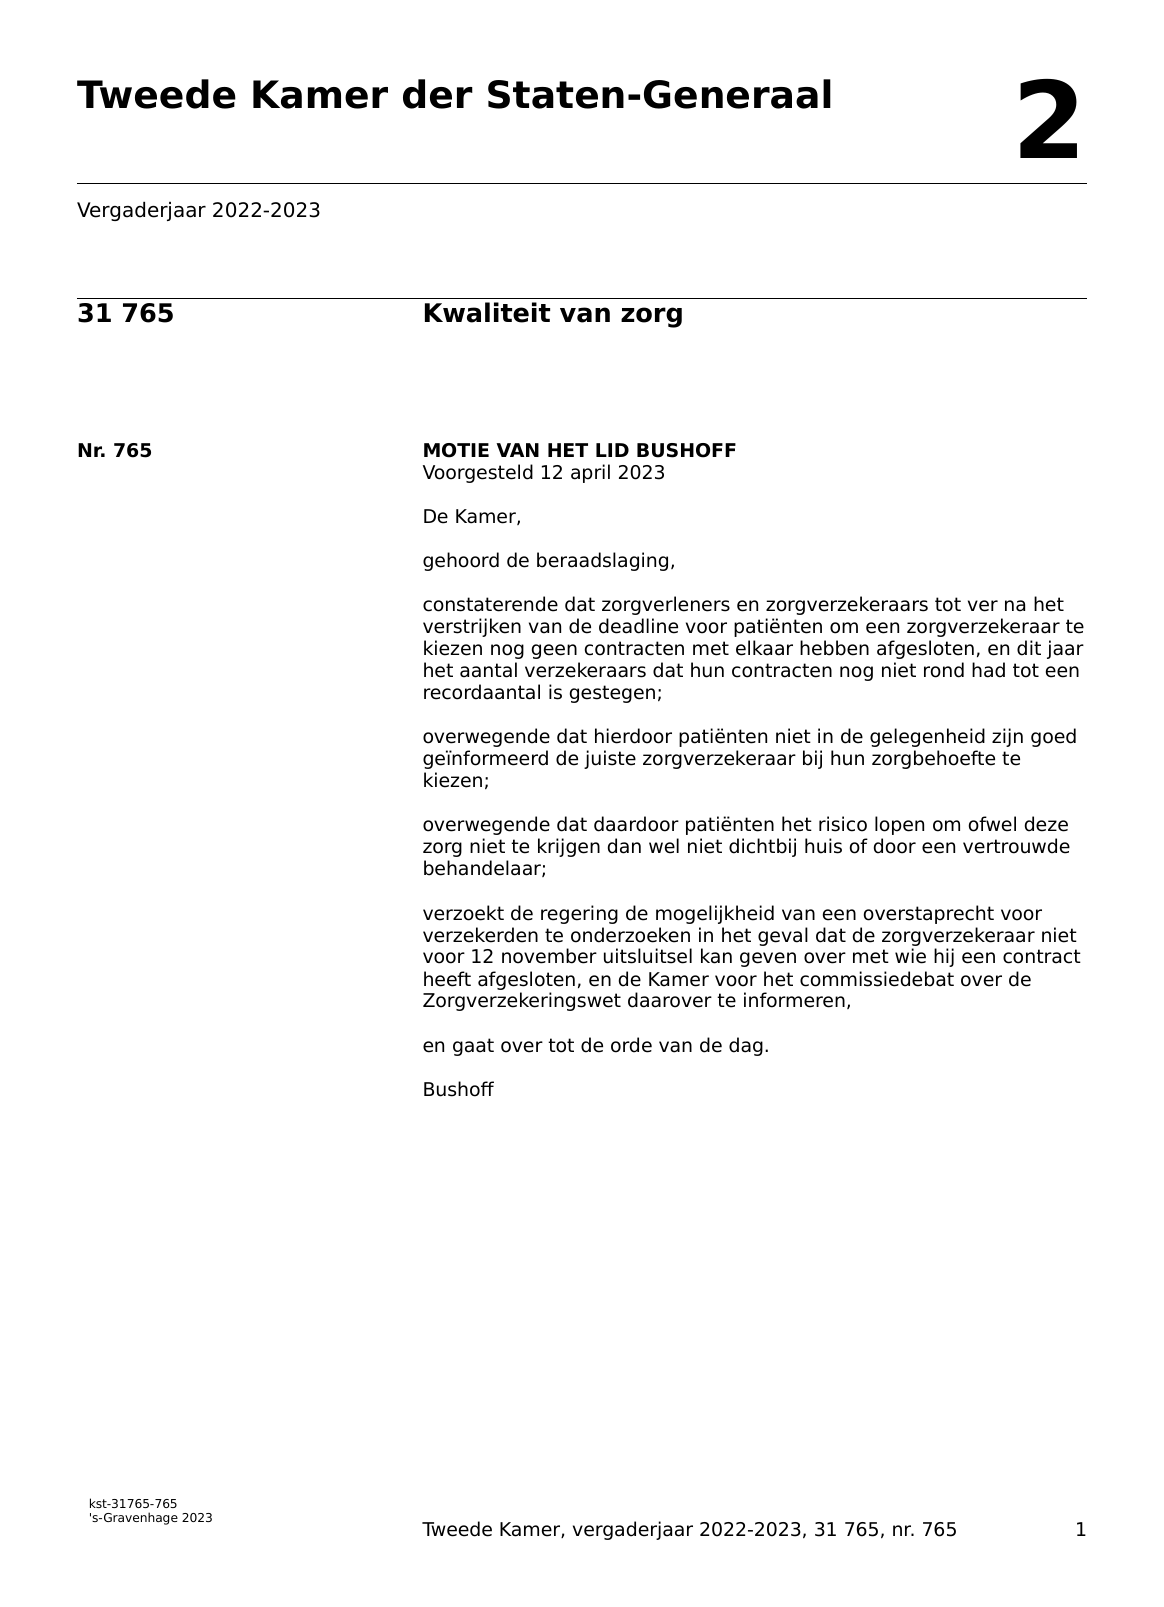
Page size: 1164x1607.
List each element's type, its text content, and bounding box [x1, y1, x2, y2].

text overwegende dat daardoor patiënten het risico lopen om ofwel deze zorg niet te krijgen dan wel niet dichtbij huis of door een vertrouwde behandelaar; [422, 814, 1087, 880]
table_header Tweede Kamer der Staten-Generaal [77, 59, 886, 183]
text kst-31765-765 [88, 1497, 323, 1511]
text Voorgesteld 12 april 2023 [422, 462, 1087, 484]
text gehoord de beraadslaging, [422, 550, 1087, 572]
text overwegende dat hierdoor patiënten niet in de gelegenheid zijn goed geïnformeerd de juiste zorgverzekeraar bij hun zorgbehoefte te kiezen; [422, 726, 1087, 792]
subtitle 31 765 Kwaliteit van zorg [77, 299, 1087, 329]
text en gaat over tot de orde van de dag. [422, 1034, 1087, 1057]
text constaterende dat zorgverleners en zorgverzekeraars tot ver na het verstrijken van de deadline voor patiënten om een zorgverzekeraar te kiezen nog geen contracten met elkaar hebben afgesloten, en dit jaar het aantal verzekeraars dat hun contracten nog niet rond had tot een recordaantal is gestegen; [422, 594, 1087, 704]
text 's-Gravenhage 2023 [88, 1511, 323, 1525]
text verzoekt de regering de mogelijkheid van een overstaprecht voor verzekerden te onderzoeken in het geval dat de zorgverzekeraar niet voor 12 november uitsluitsel kan geven over met wie hij een contract heeft afgesloten, en de Kamer voor het commissiedebat over de Zorgverzekeringswet daarover te informeren, [422, 902, 1087, 1012]
table_header 2 [886, 59, 1087, 183]
table_cell Vergaderjaar 2022-2023 [77, 184, 1087, 298]
text De Kamer, [422, 506, 1087, 528]
subtitle Nr. 765 MOTIE VAN HET LID BUSHOFF [77, 440, 1087, 462]
text Bushoff [422, 1079, 1087, 1101]
